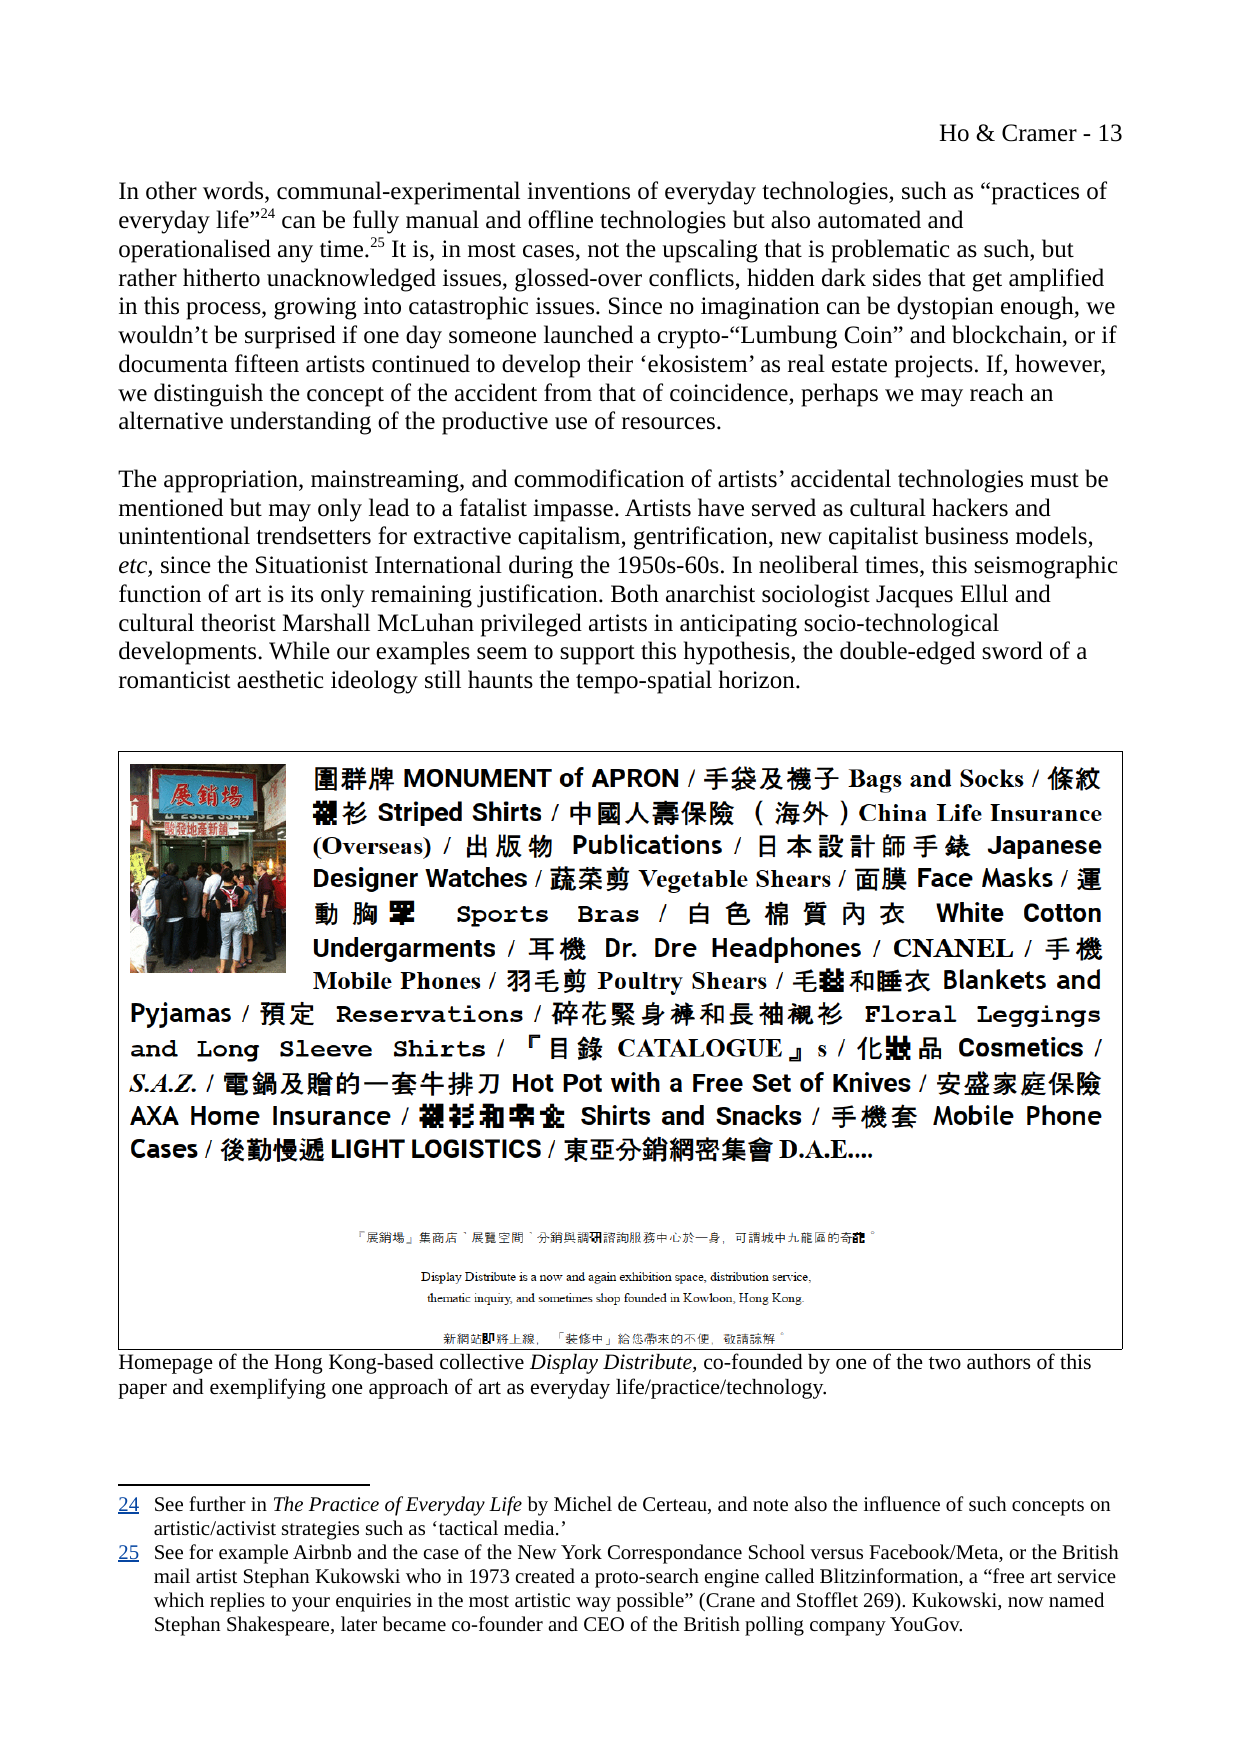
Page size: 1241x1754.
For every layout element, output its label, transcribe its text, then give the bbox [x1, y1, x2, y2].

text The appropriation, mainstreaming, and commodification of artists’ accidental technologies must be mentioned but may only lead to a fatalist impasse. Artists have served as cultural hackers and unintentional trendsetters for extractive capitalism, gentrification, new capitalist business models, etc, since the Situationist International during the 1950s-60s. In neoliberal times, this seismographic function of art is its only remaining justification. Both anarchist sociologist Jacques Ellul and cultural theorist Marshall McLuhan privileged artists in anticipating socio-technological developments. While our examples seem to support this hypothesis, the double-edged sword of a romanticist aesthetic ideology still haunts the tempo-spatial horizon. [118, 464, 1122, 694]
text See further in The Practice of Everyday Life by Michel de Certeau, and note also the influence of such concepts on artistic/activist strategies such as ‘tactical media.’ [118, 1491, 1122, 1539]
text In other words, communal-experimental inventions of everyday technologies, such as “practices of everyday life” can be fully manual and offline technologies but also automated and operationalised any time. It is, in most cases, not the upscaling that is problematic as such, but rather hitherto unacknowledged issues, glossed-over conflicts, hidden dark sides that get amplified in this process, growing into catastrophic issues. Since no imagination can be dystopian enough, we wouldn’t be surprised if one day someone launched a crypto-“Lumbung Coin” and blockchain, or if documenta fifteen artists continued to develop their ‘ekosistem’ as real estate projects. If, however, we distinguish the concept of the accident from that of coincidence, perhaps we may reach an alternative understanding of the productive use of resources. [118, 176, 1122, 435]
picture [119, 752, 1122, 1348]
text Homepage of the Hong Kong-based collective Display Distribute, co-founded by one of the two authors of this paper and exemplifying one approach of art as everyday life/practice/technology. [118, 1350, 1122, 1399]
text See for example Airbnb and the case of the New York Correspondance School versus Facebook/Meta, or the British mail artist Stephan Kukowski who in 1973 created a proto-search engine called Blitzinformation, a “free art service which replies to your enquiries in the most artistic way possible” (Crane and Stofflet 269). Kukowski, now named Stephan Shakespeare, later became co-founder and CEO of the British polling company YouGov. [118, 1539, 1122, 1636]
